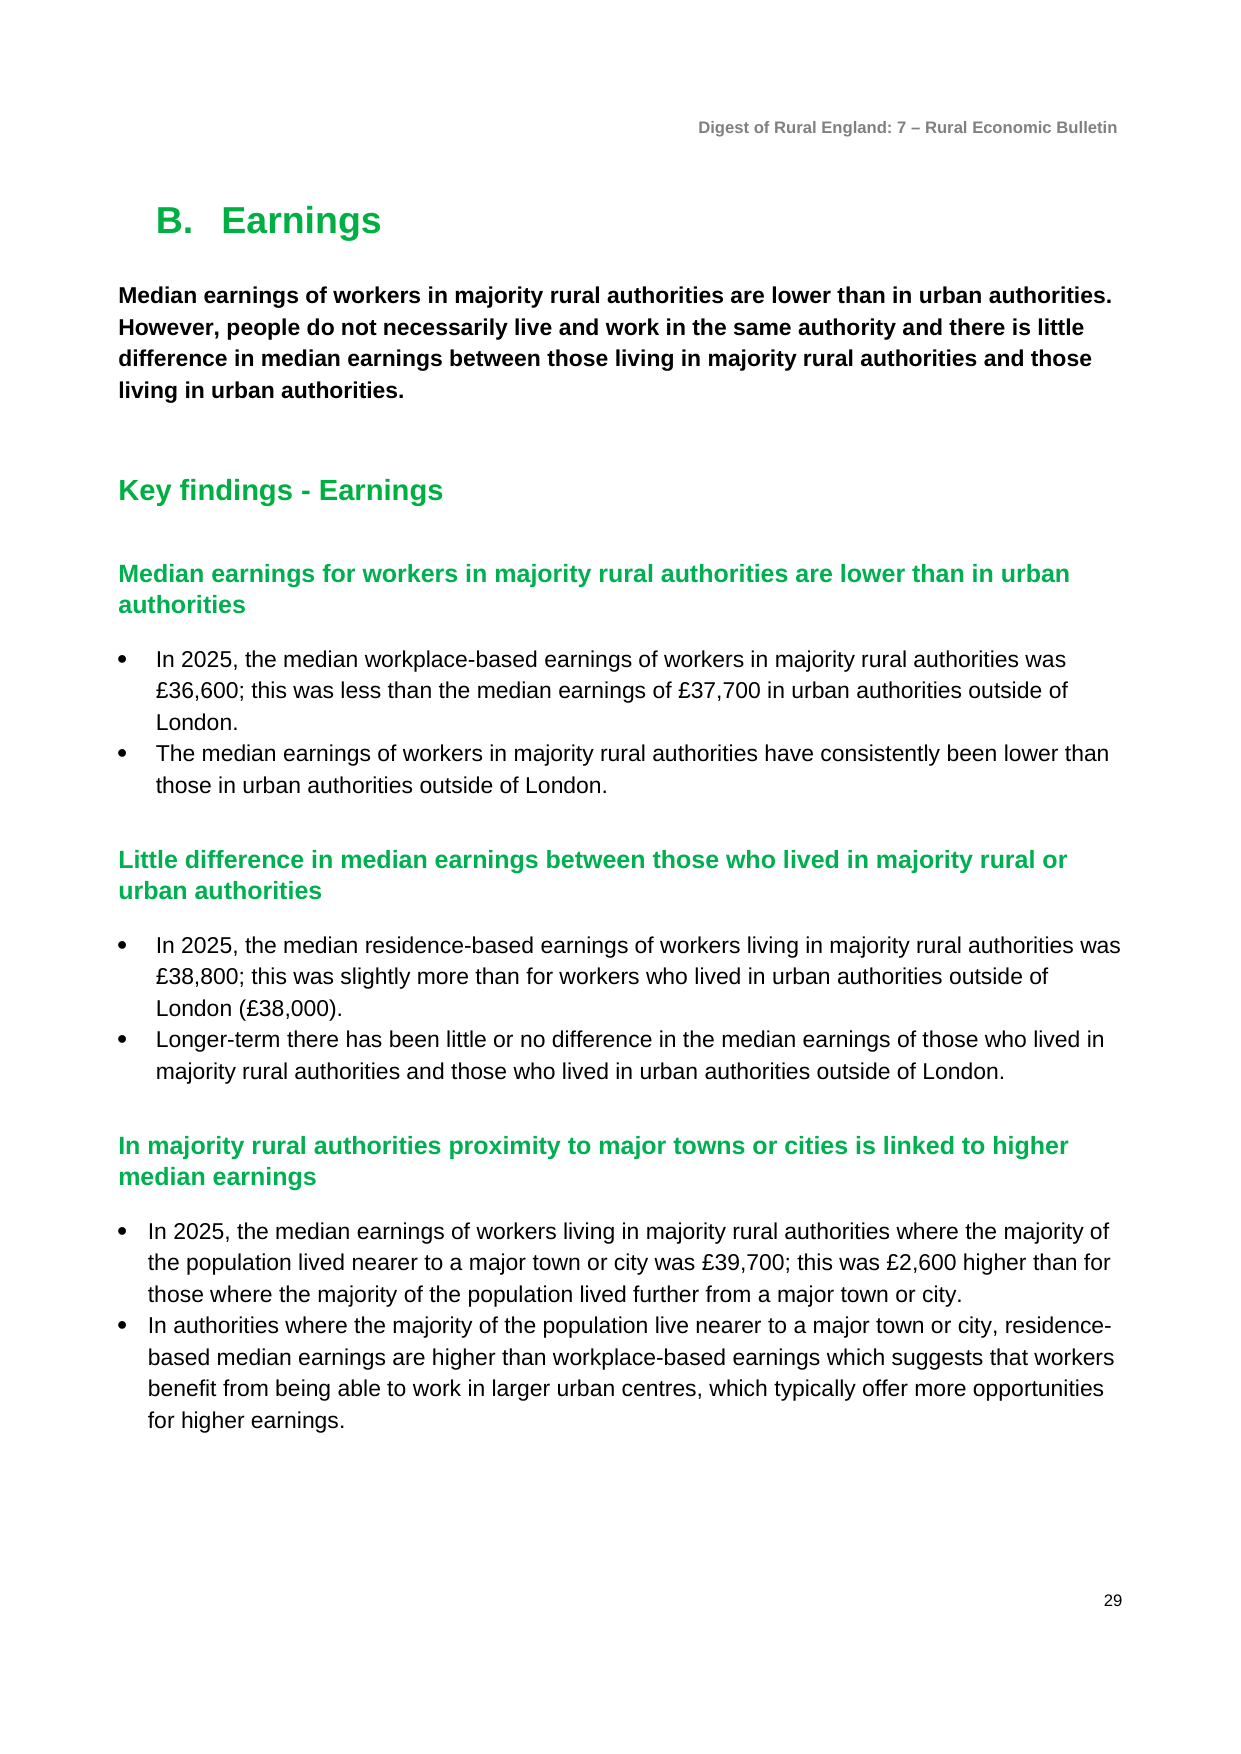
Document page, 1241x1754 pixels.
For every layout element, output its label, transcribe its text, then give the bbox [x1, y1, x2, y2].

list In 2025, the median residence-based earnings of workers living in majority rural authorities was £38,800; this was slightly more than for workers who lived in urban authorities outside of London (£38,000). [118, 932, 1122, 1021]
list In 2025, the median workplace-based earnings of workers in majority rural authorities was £36,600; this was less than the median earnings of £37,700 in urban authorities outside of London. [118, 646, 1122, 735]
list The median earnings of workers in majority rural authorities have consistently been lower than those in urban authorities outside of London. [118, 740, 1122, 798]
list In authorities where the majority of the population live nearer to a major town or city, residence-based median earnings are higher than workplace-based earnings which suggests that workers benefit from being able to work in larger urban centres, which typically offer more opportunities for higher earnings. [118, 1312, 1122, 1433]
text Median earnings of workers in majority rural authorities are lower than in urban authorities. However, people do not necessarily live and work in the same authority and there is little difference in median earnings between those living in majority rural authorities and those living in urban authorities. [118, 282, 1122, 403]
subtitle Key findings - Earnings [118, 473, 1122, 507]
subtitle Median earnings for workers in majority rural authorities are lower than in urban authorities [118, 559, 1122, 619]
list In 2025, the median earnings of workers living in majority rural authorities where the majority of the population lived nearer to a major town or city was £39,700; this was £2,600 higher than for those where the majority of the population lived further from a major town or city. [118, 1218, 1122, 1307]
subtitle In majority rural authorities proximity to major towns or cities is linked to higher median earnings [118, 1131, 1122, 1191]
subtitle Little difference in median earnings between those who lived in majority rural or urban authorities [118, 845, 1122, 905]
subtitle Earnings [156, 199, 1122, 242]
list Longer-term there has been little or no difference in the median earnings of those who lived in majority rural authorities and those who lived in urban authorities outside of London. [118, 1026, 1122, 1084]
